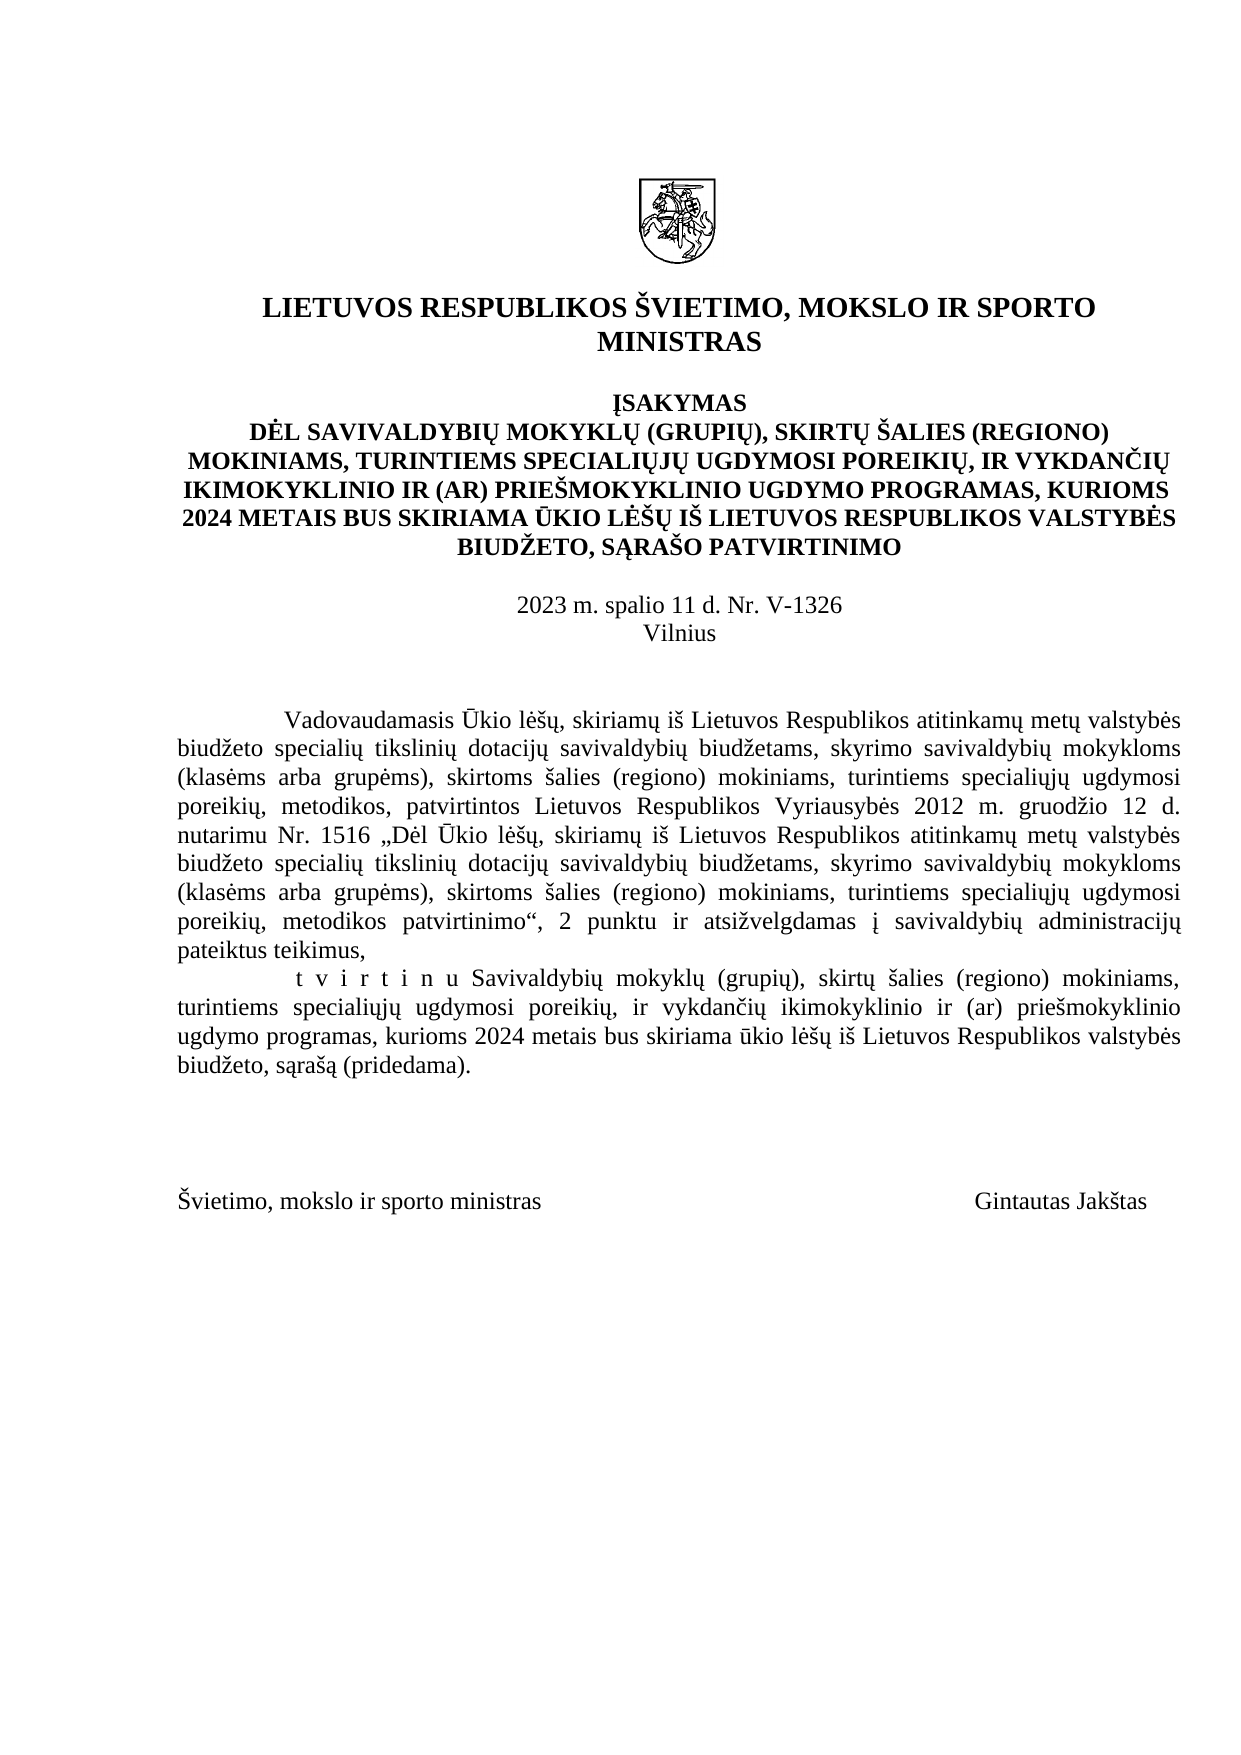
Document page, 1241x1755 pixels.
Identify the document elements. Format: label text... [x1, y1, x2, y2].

text DĖL SAVIVALDYBIŲ MOKYKLŲ (GRUPIŲ), SKIRTŲ ŠALIES (REGIONO) MOKINIAMS, TURINTIEMS SPECIALIŲJŲ UGDYMOSI POREIKIŲ, IR VYKDANČIŲ IKIMOKYKLINIO IR (AR) PRIEŠMOKYKLINIO UGDYMO PROGRAMAS, KURIOMS [177, 417, 1182, 503]
text Švietimo, mokslo ir sporto ministras Gintautas Jakštas [177, 1186, 1182, 1215]
text LIETUVOS RESPUBLIKOS ŠVIETIMO, MOKSLO IR SPORTO MINISTRAS [177, 290, 1182, 357]
text 2024 METAIS BUS SKIRIAMA ŪKIO LĖŠŲ IŠ LIETUVOS RESPUBLIKOS VALSTYBĖS BIUDŽETO, SĄRAŠO PATVIRTINIMO [177, 503, 1182, 561]
text ĮSAKYMAS [177, 388, 1182, 417]
text Vilnius [177, 618, 1182, 647]
text t v i r t i n u Savivaldybių mokyklų (grupių), skirtų šalies (regiono) mokiniams, turintiems specialiųjų ugdymosi poreikių, ir vykdančių ikimokyklinio ir (ar) priešmokyklinio ugdymo programas, kurioms 2024 metais bus skiriama ūkio lėšų iš Lietuvos Respublikos valstybės biudžeto, sąrašą (pridedama). [177, 963, 1182, 1078]
subtitle 2023 m. spalio 11 d. Nr. V-1326 [177, 590, 1182, 618]
text Vadovaudamasis Ūkio lėšų, skiriamų iš Lietuvos Respublikos atitinkamų metų valstybės biudžeto specialių tikslinių dotacijų savivaldybių biudžetams, skyrimo savivaldybių mokykloms (klasėms arba grupėms), skirtoms šalies (regiono) mokiniams, turintiems specialiųjų ugdymosi poreikių, metodikos, patvirtintos Lietuvos Respublikos Vyriausybės 2012 m. gruodžio 12 d. nutarimu Nr. 1516 „Dėl Ūkio lėšų, skiriamų iš Lietuvos Respublikos atitinkamų metų valstybės biudžeto specialių tikslinių dotacijų savivaldybių biudžetams, skyrimo savivaldybių mokykloms (klasėms arba grupėms), skirtoms šalies (regiono) mokiniams, turintiems specialiųjų ugdymosi poreikių, metodikos patvirtinimo“, 2 punktu ir atsižvelgdamas į savivaldybių administracijų pateiktus teikimus, [177, 705, 1182, 963]
